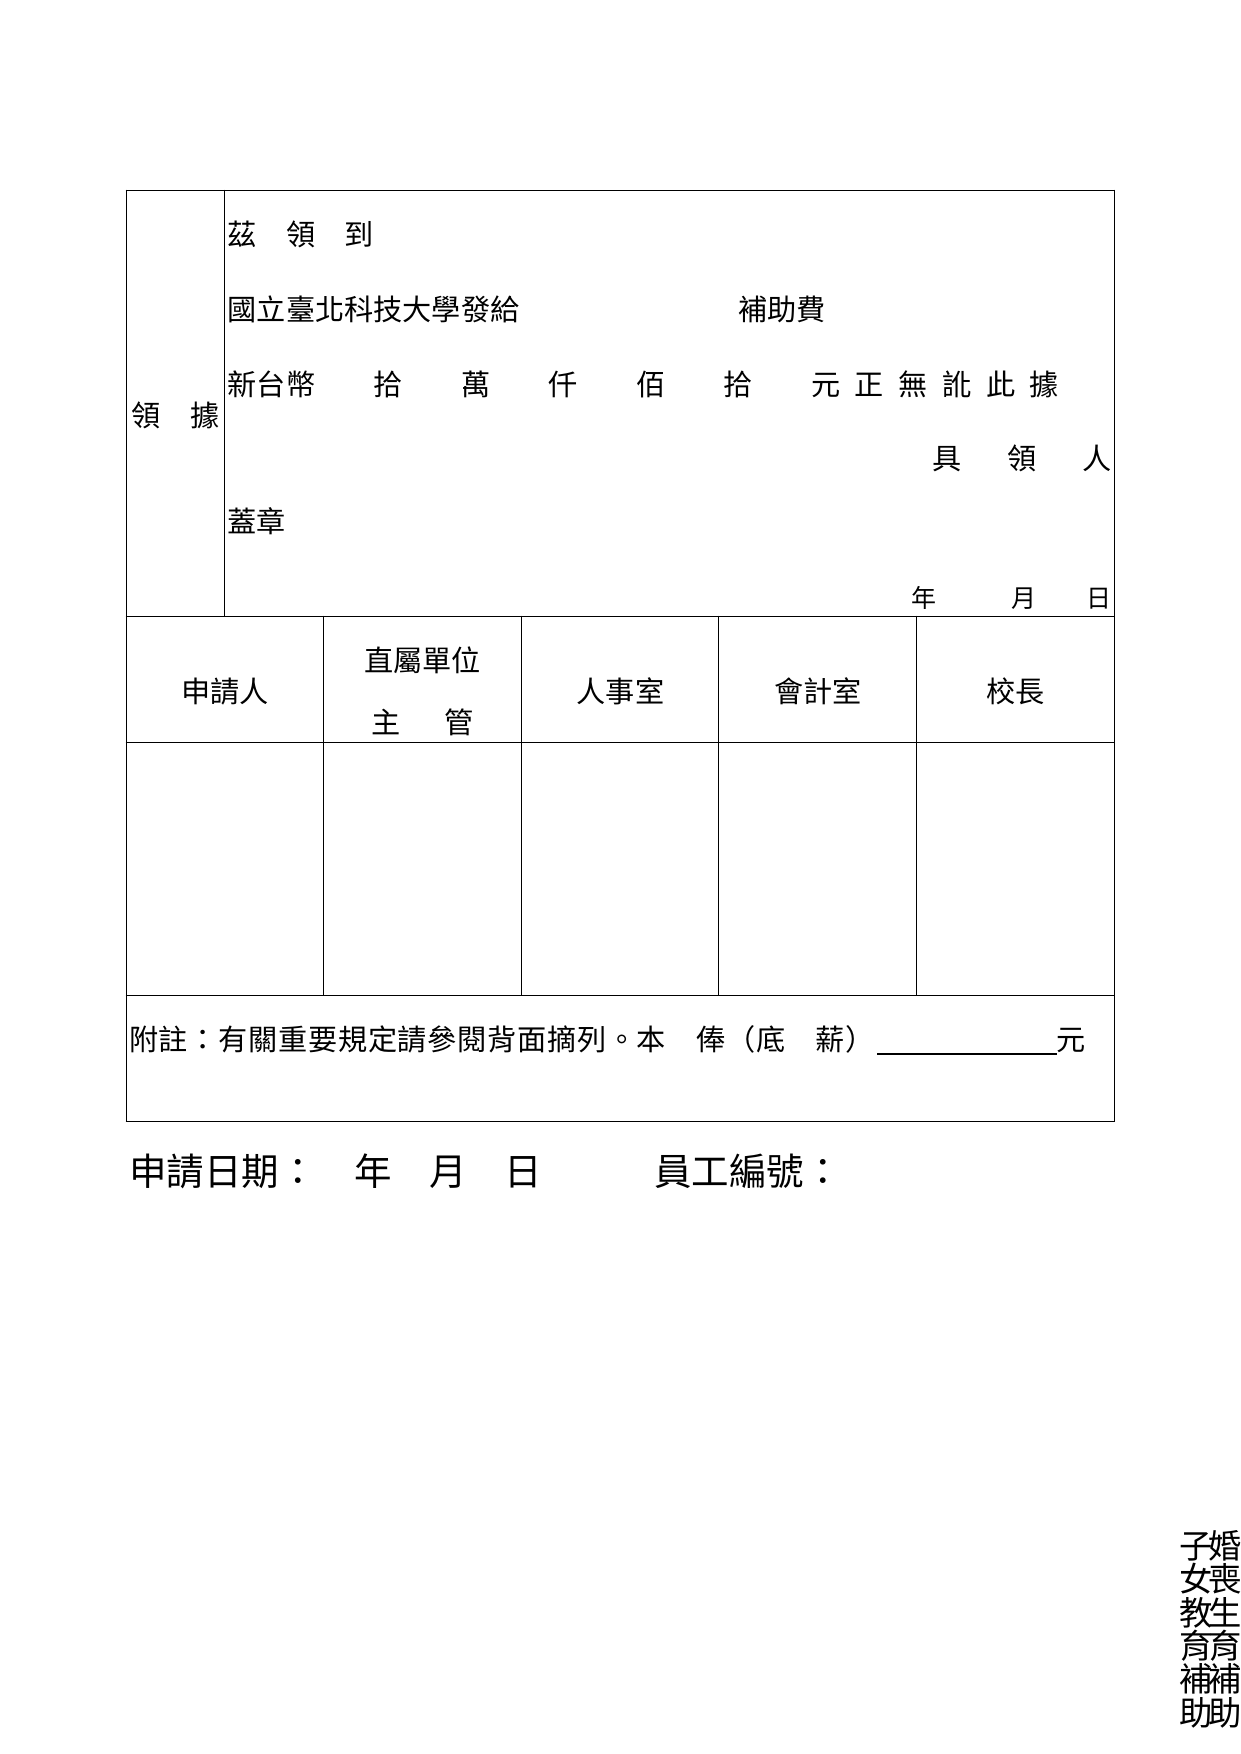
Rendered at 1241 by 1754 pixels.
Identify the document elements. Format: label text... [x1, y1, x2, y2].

table_cell 會計室 [719, 617, 916, 742]
table_cell 茲 領 到 國立臺北科技大學發給 補助費 新台幣 拾 萬 仟 佰 拾 元 正 無 訛 此 據 具 領 人 蓋章 年 月 日 [225, 191, 1114, 616]
table_cell 人事室 [522, 617, 718, 742]
table_cell [522, 743, 718, 995]
table_cell 直屬單位 主 管 [324, 617, 521, 742]
table_cell [1201, 1606, 1206, 1616]
table_cell [127, 743, 323, 995]
table_cell [324, 743, 521, 995]
table_cell [917, 743, 1114, 995]
table_cell [1165, 1529, 1240, 1754]
table_cell 校長 [917, 617, 1114, 742]
table_cell 領 據 [127, 191, 224, 616]
table_cell 附註：有關重要規定請參閱背面摘列。本 俸（底 薪） 元元元 [127, 996, 1114, 1121]
table_cell [719, 743, 916, 995]
table_cell 申請人 [127, 617, 323, 742]
table_cell [1202, 1670, 1216, 1681]
table_cell [1226, 1581, 1240, 1591]
table_cell 申請日期： 年 月 日 員工編號： [126, 1122, 1114, 1195]
